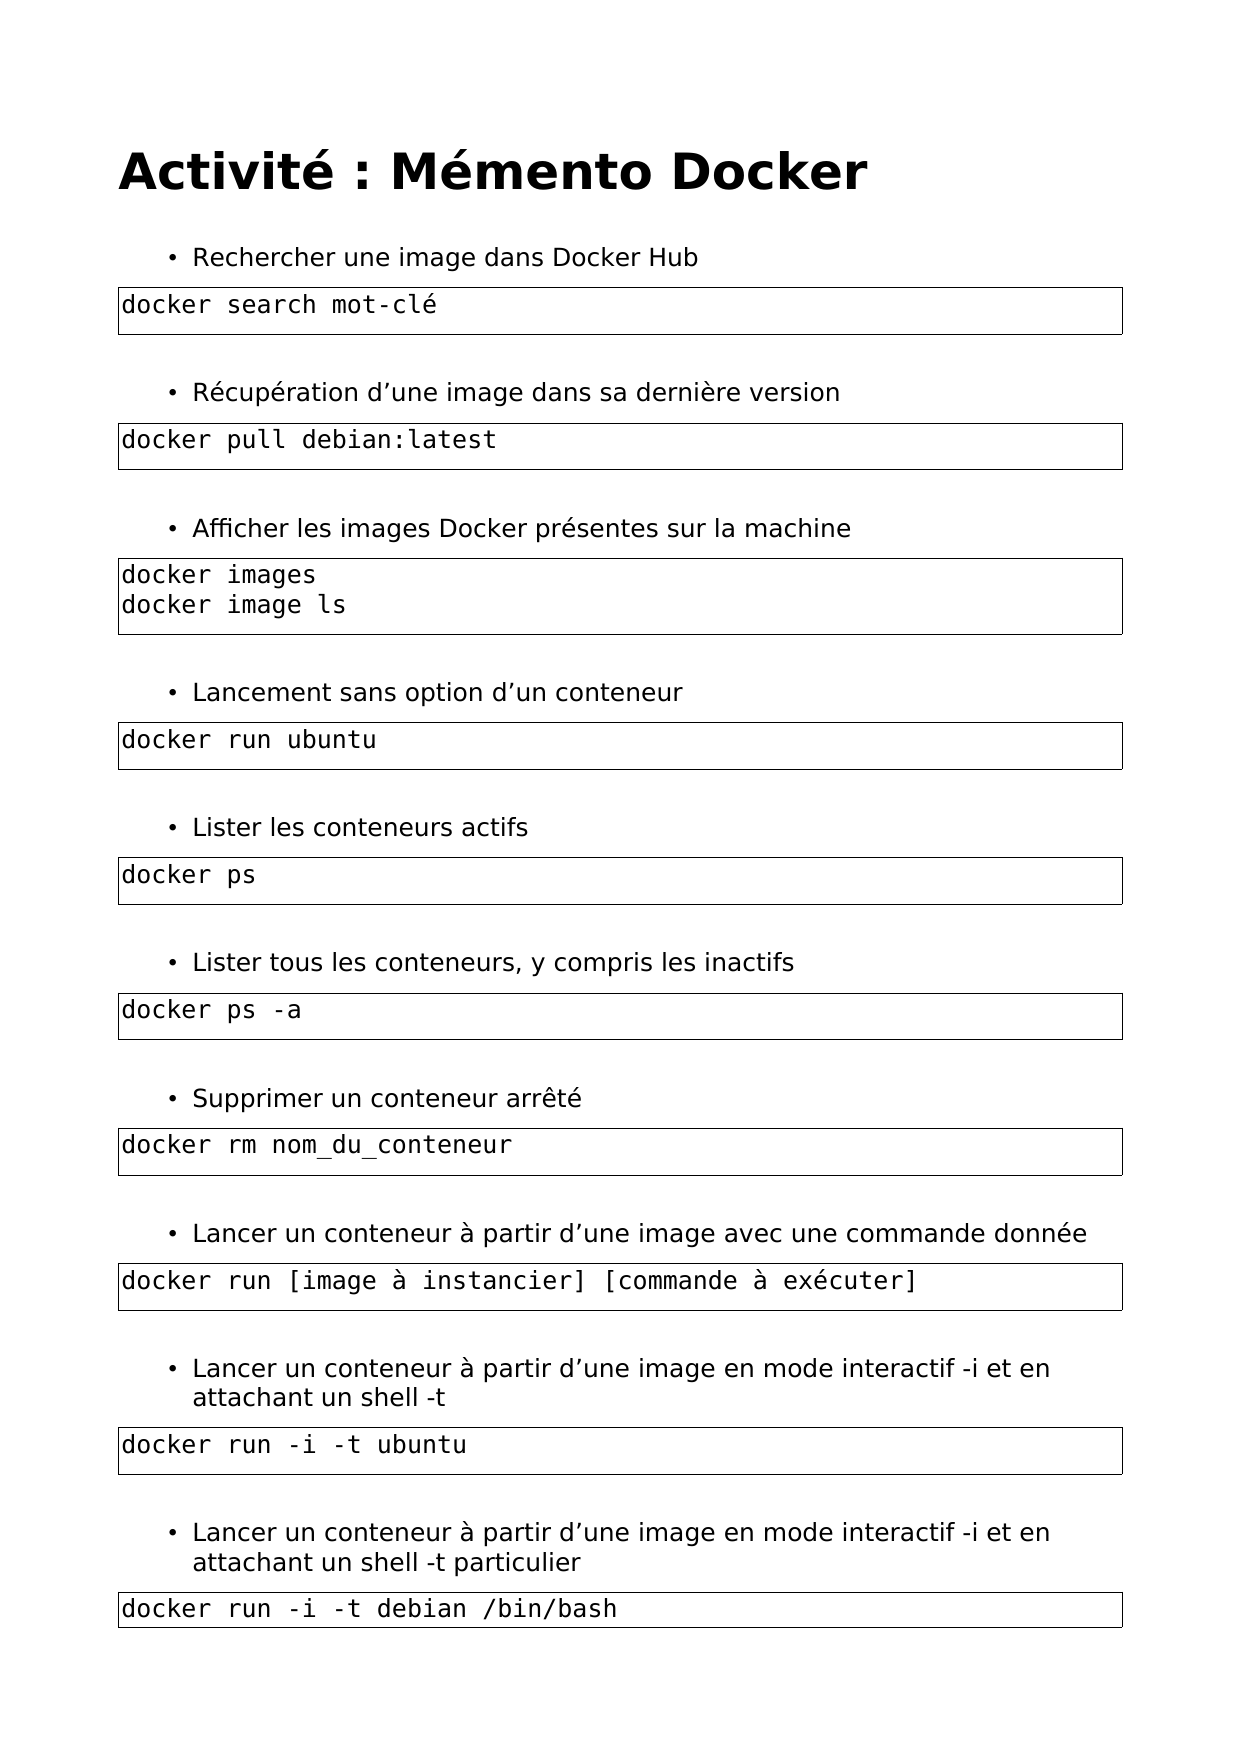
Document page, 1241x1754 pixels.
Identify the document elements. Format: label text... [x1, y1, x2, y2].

table_header docker run [image à instancier] [commande à exécuter] [119, 1264, 1122, 1310]
table_header docker ps [119, 858, 1122, 904]
list Lister les conteneurs actifs [177, 813, 1122, 842]
table_header docker search mot-clé [119, 288, 1122, 334]
list Récupération d’une image dans sa dernière version [177, 378, 1122, 408]
table_header docker ps -a [119, 994, 1122, 1039]
table_header docker run -i -t ubuntu [119, 1428, 1122, 1474]
list Afficher les images Docker présentes sur la machine [177, 514, 1122, 543]
list Rechercher une image dans Docker Hub [177, 243, 1122, 272]
list Lancement sans option d’un conteneur [177, 678, 1122, 707]
list Supprimer un conteneur arrêté [177, 1084, 1122, 1113]
table_header docker rm nom_du_conteneur [119, 1129, 1122, 1174]
subtitle Activité : Mémento Docker [118, 143, 1122, 201]
table_header docker run -i -t debian /bin/bash [119, 1593, 1122, 1627]
list Lancer un conteneur à partir d’une image en mode interactif -i et en attachant un shell -t [177, 1354, 1122, 1412]
list Lancer un conteneur à partir d’une image en mode interactif -i et en attachant un shell -t particulier [177, 1518, 1122, 1577]
list Lister tous les conteneurs, y compris les inactifs [177, 948, 1122, 978]
table_header docker run ubuntu [119, 723, 1122, 769]
table_header docker pull debian:latest [119, 424, 1122, 469]
table_header docker images docker image ls [119, 559, 1122, 634]
list Lancer un conteneur à partir d’une image avec une commande donnée [177, 1219, 1122, 1248]
